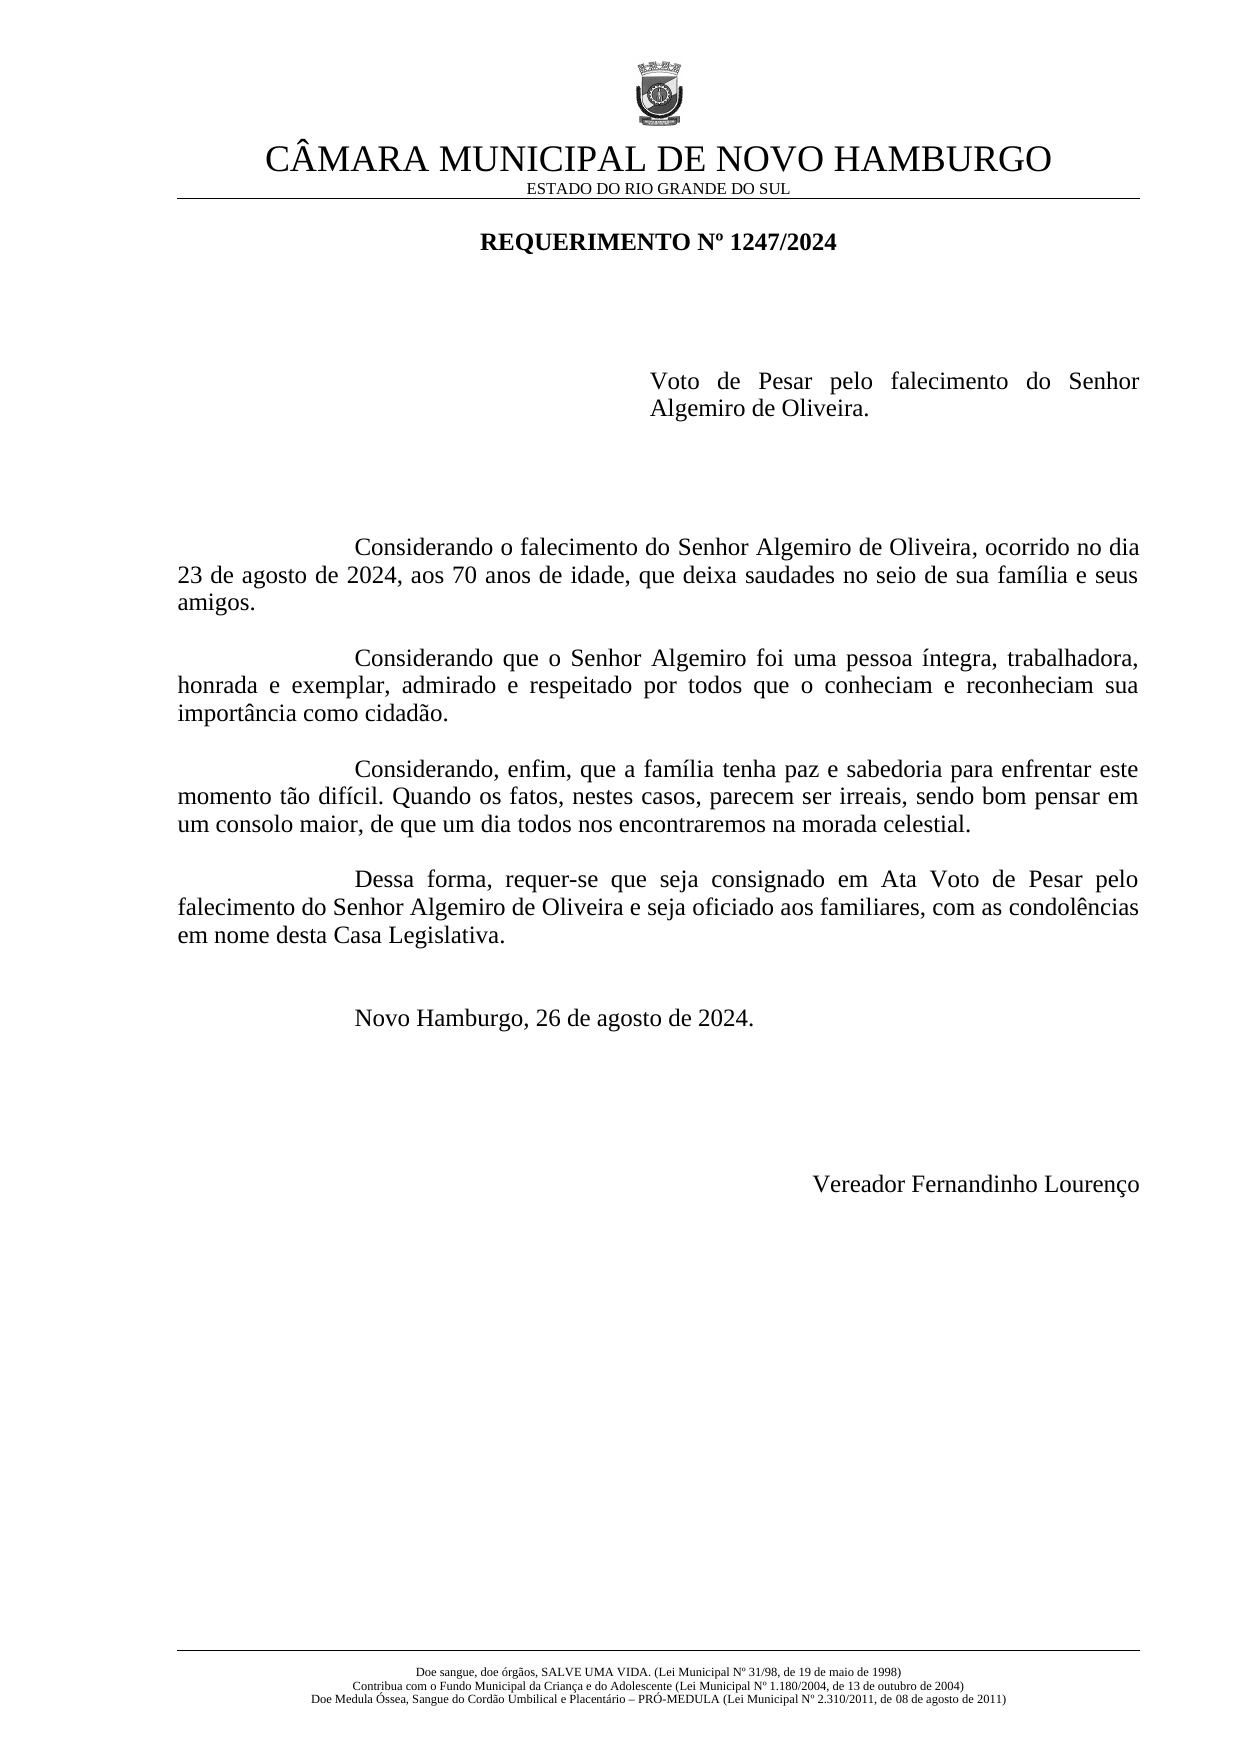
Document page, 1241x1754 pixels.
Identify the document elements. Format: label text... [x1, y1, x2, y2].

text REQUERIMENTO Nº 1247/2024 [177, 228, 1140, 256]
text Novo Hamburgo, 26 de agosto de 2024. [177, 1004, 1140, 1032]
text Considerando o falecimento do Senhor Algemiro de Oliveira, ocorrido no dia 23 de agosto de 2024, aos 70 anos de idade, que deixa saudades no seio de sua família e seus amigos. [177, 533, 1140, 616]
text Vereador Fernandinho Lourenço [177, 1170, 1140, 1198]
text Dessa forma, requer-se que seja consignado em Ata Voto de Pesar pelo falecimento do Senhor Algemiro de Oliveira e seja oficiado aos familiares, com as condolências em nome desta Casa Legislativa. [177, 866, 1140, 949]
text Considerando, enfim, que a família tenha paz e sabedoria para enfrentar este momento tão difícil. Quando os fatos, nestes casos, parecem ser irreais, sendo bom pensar em um consolo maior, de que um dia todos nos encontraremos na morada celestial. [177, 755, 1140, 838]
text Voto de Pesar pelo falecimento do Senhor Algemiro de Oliveira. [649, 367, 1140, 422]
text Considerando que o Senhor Algemiro foi uma pessoa íntegra, trabalhadora, honrada e exemplar, admirado e respeitado por todos que o conheciam e reconheciam sua importância como cidadão. [177, 644, 1140, 727]
